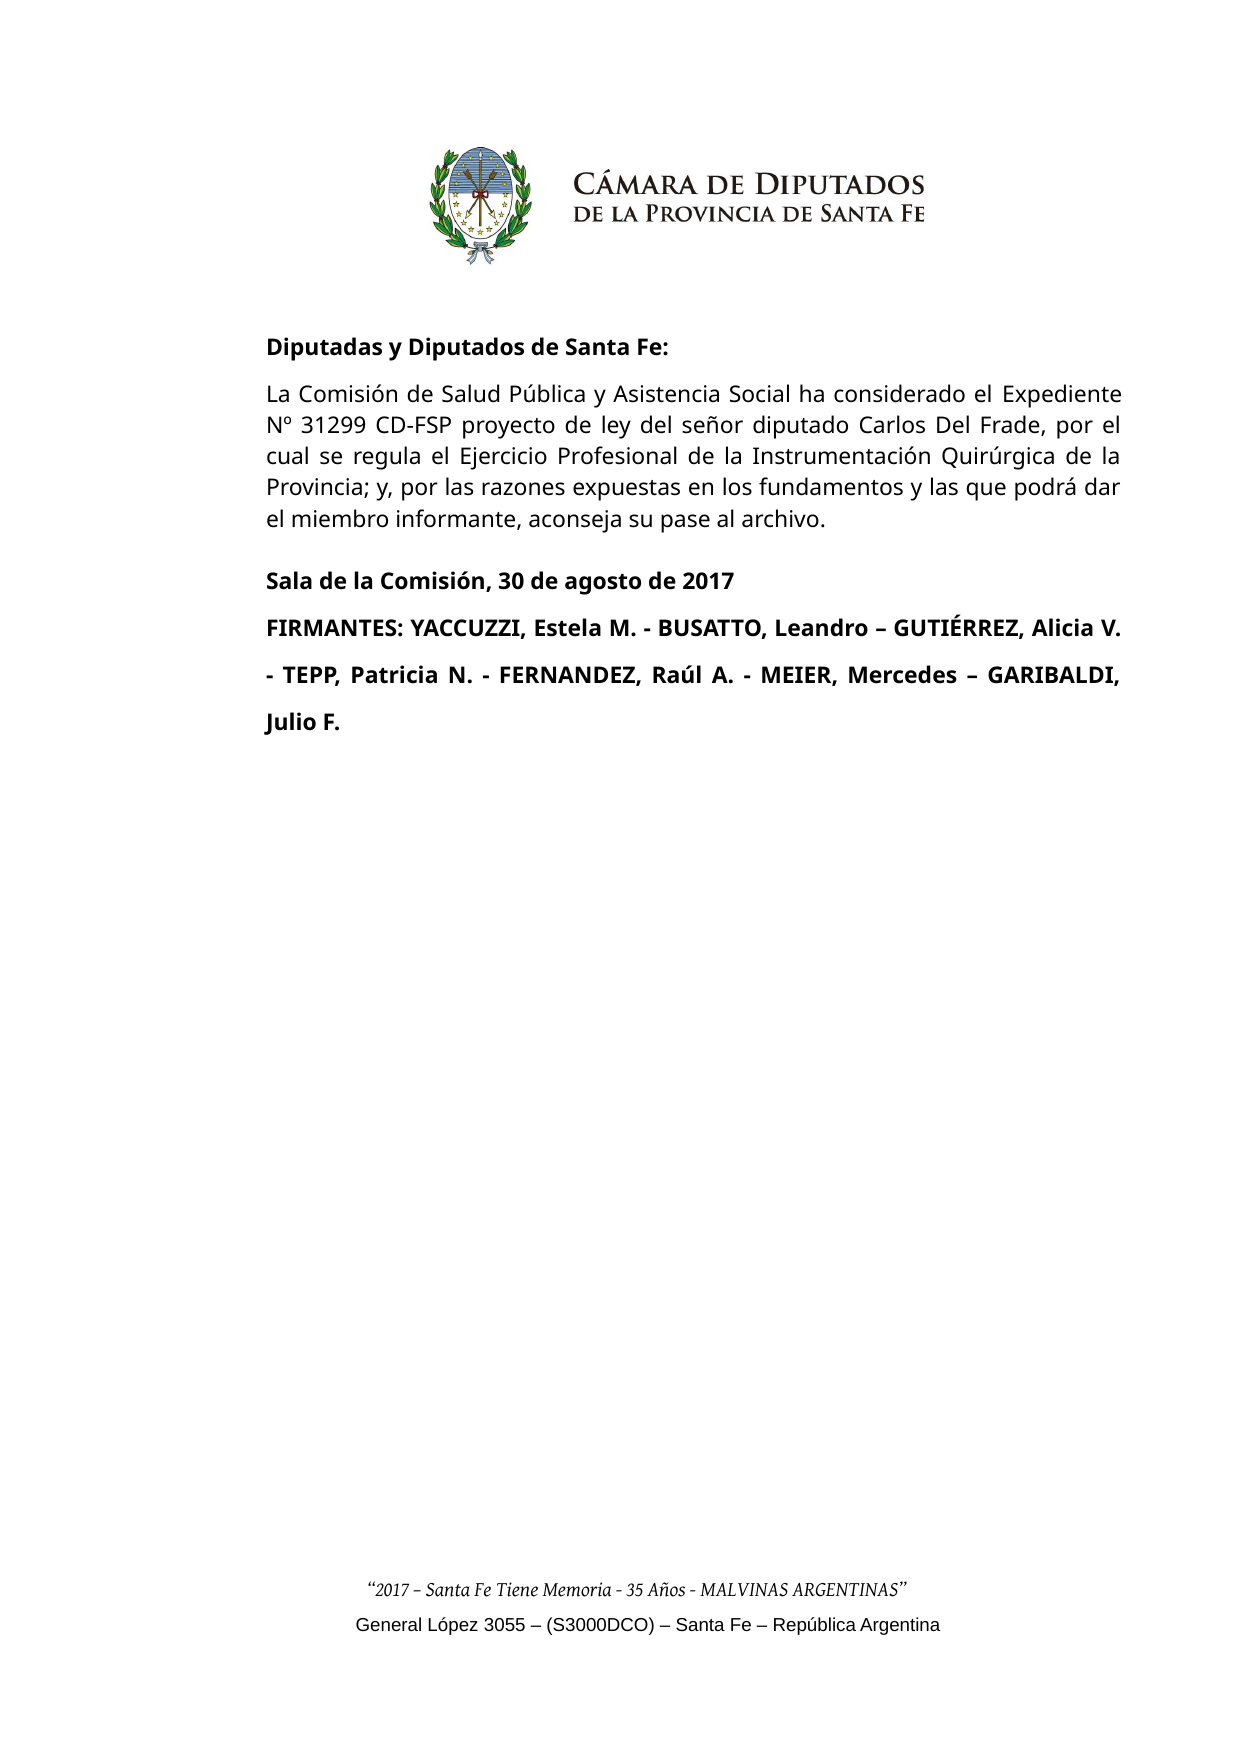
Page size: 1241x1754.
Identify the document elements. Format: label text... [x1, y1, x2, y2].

text La Comisión de Salud Pública y Asistencia Social ha considerado el Expediente Nº 31299 CD-FSP proyecto de ley del señor diputado Carlos Del Frade, por el cual se regula el Ejercicio Profesional de la Instrumentación Quirúrgica de la Provincia; y, por las razones expuestas en los fundamentos y las que podrá dar el miembro informante, aconseja su pase al archivo. [266, 378, 1122, 534]
text Diputadas y Diputados de Santa Fe: [266, 331, 1122, 362]
picture [429, 147, 925, 269]
text FIRMANTES: YACCUZZI, Estela M. - BUSATTO, Leandro – GUTIÉRREZ, Alicia V. - TEPP, Patricia N. - FERNANDEZ, Raúl A. - MEIER, Mercedes – GARIBALDI, Julio F. [266, 612, 1122, 737]
text Sala de la Comisión, 30 de agosto de 2017 [266, 565, 1122, 596]
